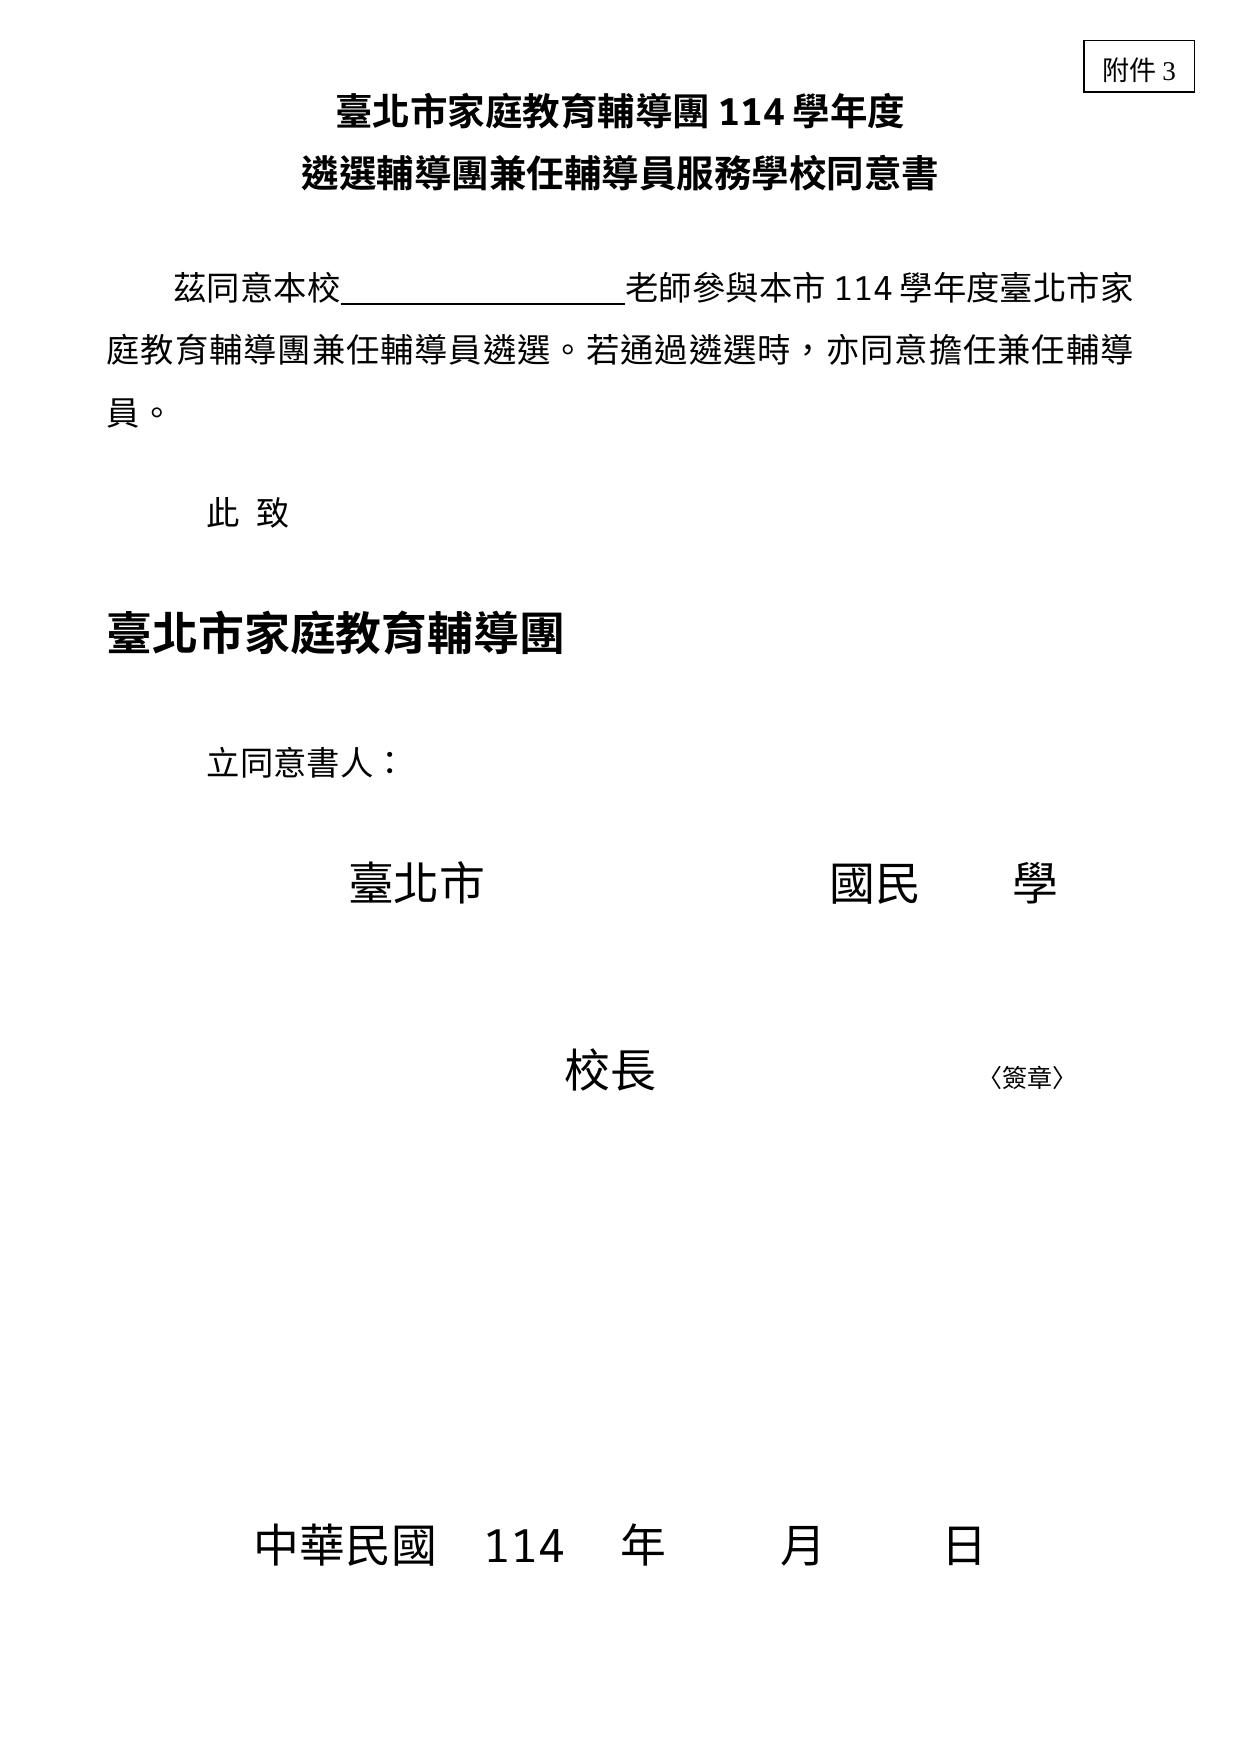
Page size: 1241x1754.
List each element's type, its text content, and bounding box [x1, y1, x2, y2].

text 臺北市家庭教育輔導團 [106, 600, 1134, 662]
text 臺北市 國民 學 [106, 850, 1134, 912]
text 臺北市家庭教育輔導團114學年度 [1085, 41, 1194, 91]
text 此 致 [106, 475, 1134, 537]
text 校長 〈簽章〉 [106, 1037, 1134, 1100]
text 中華民國 114 年 月 日 [106, 1512, 1134, 1575]
text 遴選輔導團兼任輔導員服務學校同意書 [106, 137, 1134, 200]
text 立同意書人： [106, 725, 1134, 787]
text 附件3 [1099, 49, 1178, 84]
text 臺北市家庭教育輔導團114學年度 [106, 75, 1134, 137]
text 茲同意本校 老師參與本市114學年度臺北市家庭教育輔導團兼任輔導員遴選。若通過遴選時，亦同意擔任兼任輔導員。 [106, 250, 1134, 437]
